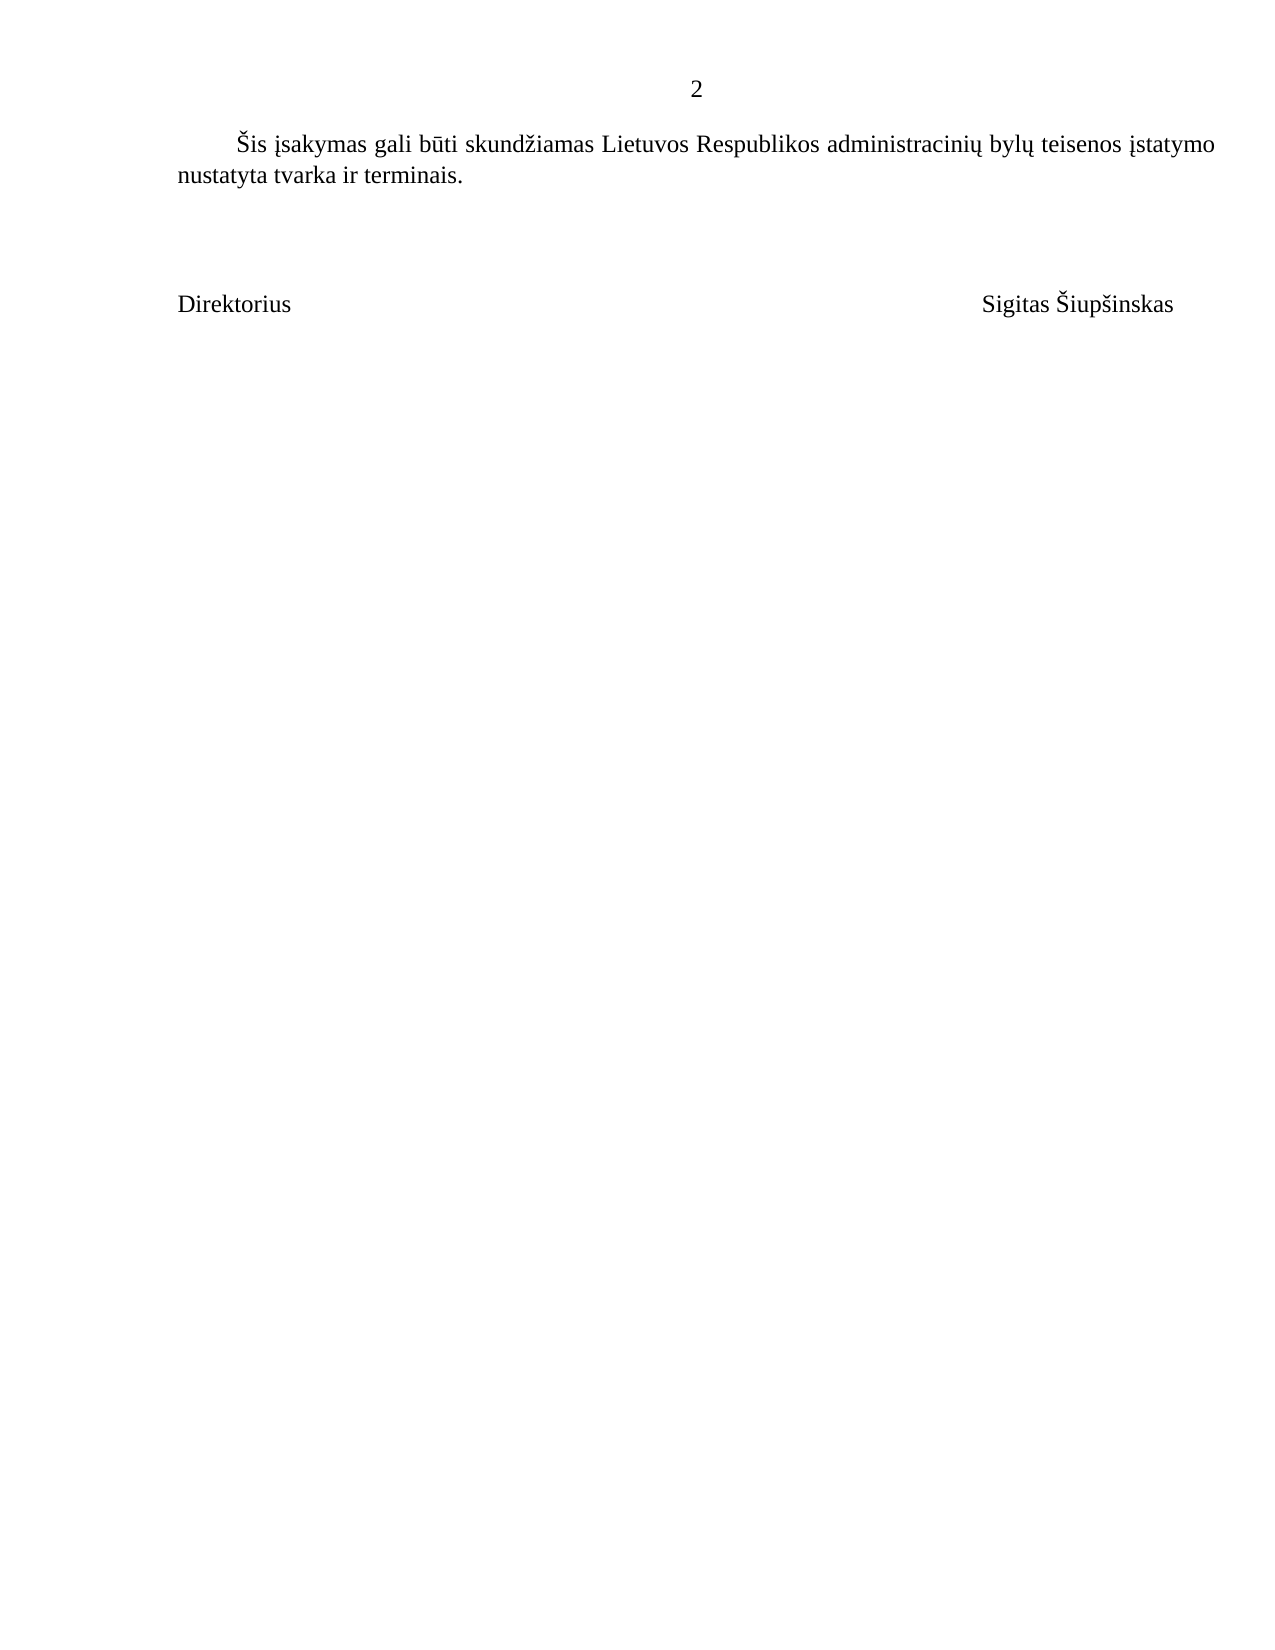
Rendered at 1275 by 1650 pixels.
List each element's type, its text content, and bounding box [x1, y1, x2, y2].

text Šis įsakymas gali būti skundžiamas Lietuvos Respublikos administracinių bylų teisenos įstatymo nustatyta tvarka ir terminais. [177, 129, 1216, 188]
text Direktorius Sigitas Šiupšinskas [177, 289, 1216, 318]
